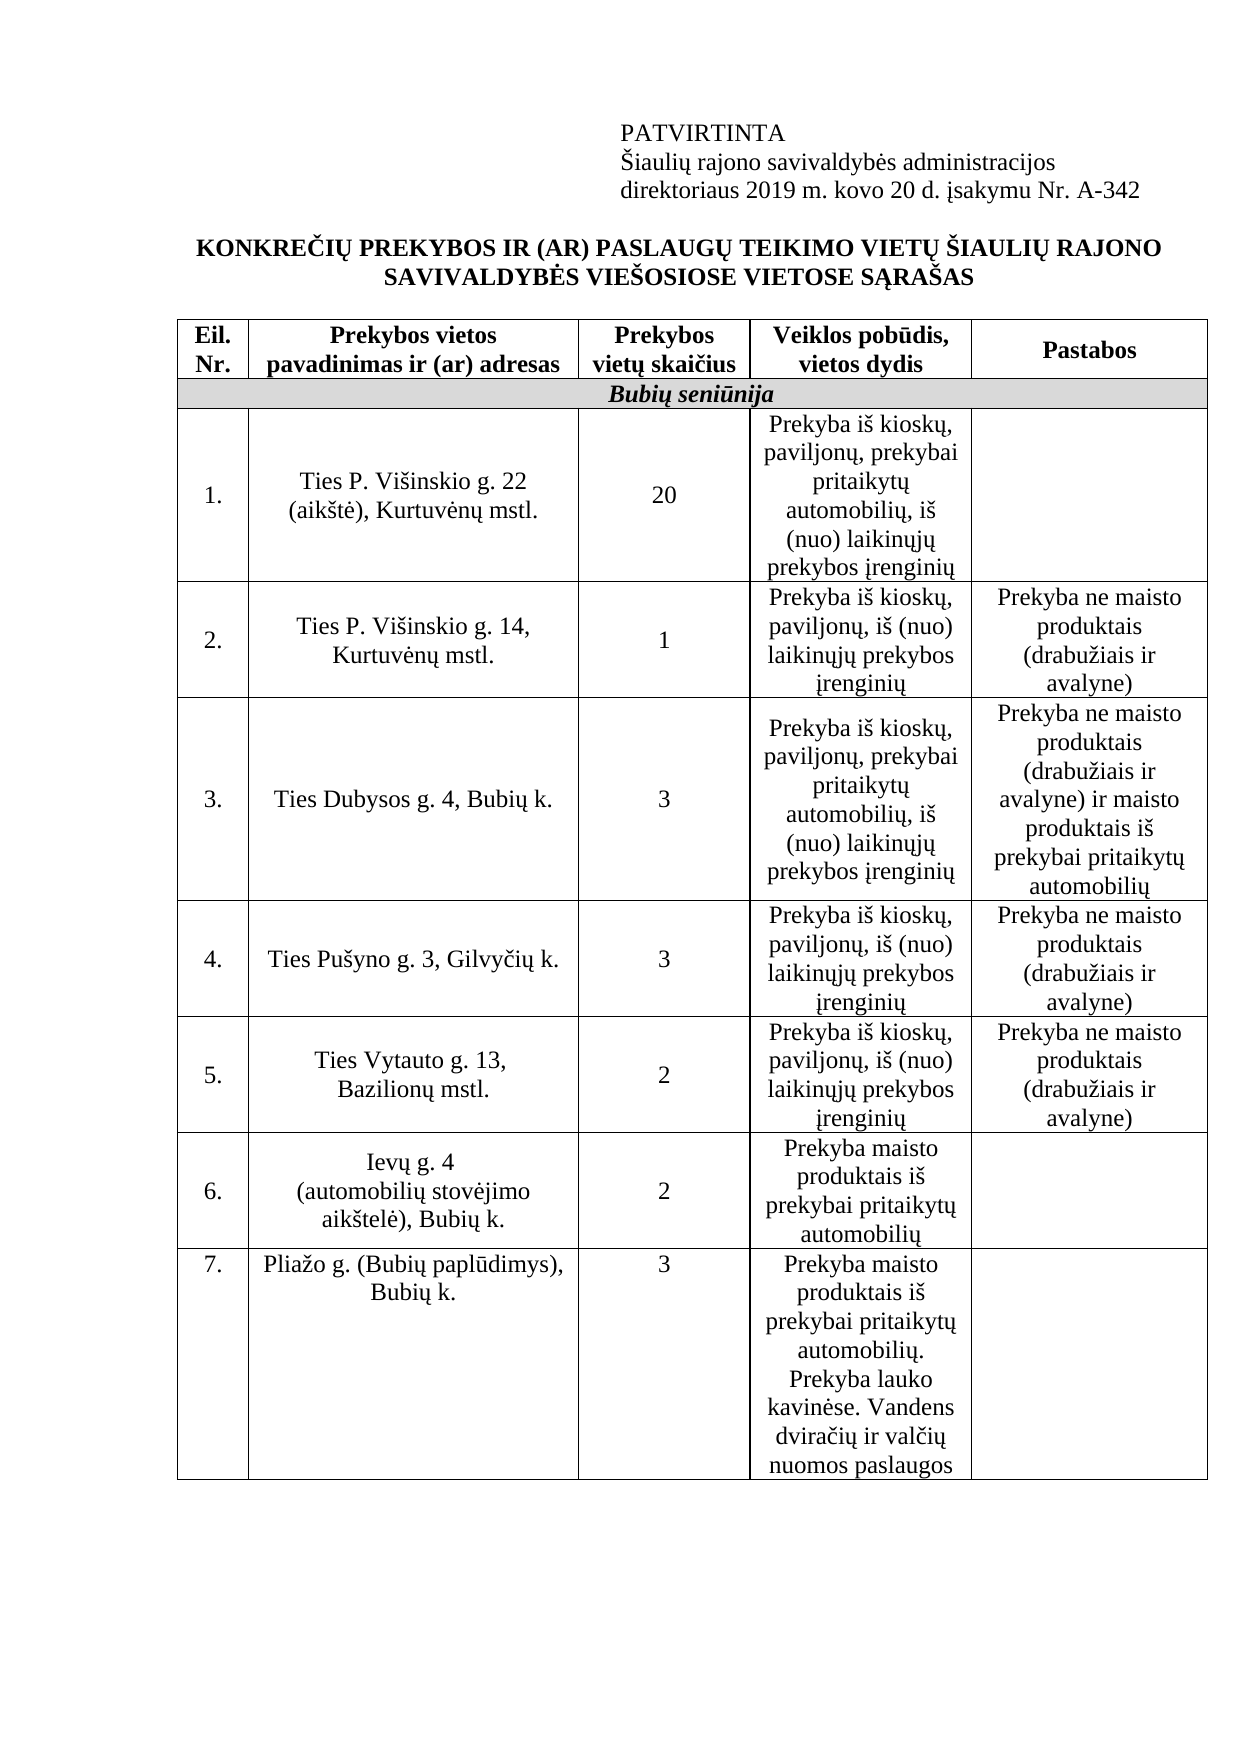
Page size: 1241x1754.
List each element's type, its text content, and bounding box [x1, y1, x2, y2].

table_cell 1. [178, 409, 248, 581]
table_cell Pliažo g. (Bubių paplūdimys), Bubių k. [249, 1249, 578, 1479]
table_header Prekybos vietos pavadinimas ir (ar) adresas [249, 320, 578, 378]
text Šiaulių rajono savivaldybės administracijos direktoriaus 2019 m. kovo 20 d. įsakymu Nr. A-342 [620, 147, 1181, 204]
table_cell 5. [178, 1017, 248, 1132]
table_cell Ties P. Višinskio g. 22 (aikštė), Kurtuvėnų mstl. [249, 409, 578, 581]
table_cell 20 [579, 409, 749, 581]
table_cell Ties Dubysos g. 4, Bubių k. [249, 698, 578, 899]
text KONKREČIŲ PREKYBOS IR (AR) PASLAUGŲ TEIKIMO VIETŲ ŠIAULIŲ RAJONO SAVIVALDYBĖS VIEŠOSIOSE VIETOSE SĄRAŠAS [177, 233, 1181, 291]
table_cell [972, 1133, 1207, 1248]
table_cell 2 [579, 1017, 749, 1132]
table_cell 7. [178, 1249, 248, 1479]
table_cell Prekyba maisto produktais iš prekybai pritaikytų automobilių [751, 1133, 971, 1248]
table_header Prekybos vietų skaičius [579, 320, 749, 378]
table_cell [972, 409, 1207, 581]
table_cell Ties P. Višinskio g. 14, Kurtuvėnų mstl. [249, 582, 578, 697]
table_cell 3 [579, 698, 749, 899]
table_cell Prekyba iš kioskų, paviljonų, iš (nuo) laikinųjų prekybos įrenginių [751, 1017, 971, 1132]
table_cell Prekyba maisto produktais iš prekybai pritaikytų automobilių. Prekyba lauko kavinėse. Vandens dviračių ir valčių nuomos paslaugos [751, 1249, 971, 1479]
table_cell 3. [178, 698, 248, 899]
table_cell Prekyba ne maisto produktais (drabužiais ir avalyne) [972, 582, 1207, 697]
table_cell 4. [178, 901, 248, 1016]
table_cell Prekyba iš kioskų, paviljonų, prekybai pritaikytų automobilių, iš (nuo) laikinųjų prekybos įrenginių [751, 409, 971, 581]
table_header Pastabos [972, 320, 1207, 378]
table_cell 3 [579, 901, 749, 1016]
table_cell Prekyba iš kioskų, paviljonų, iš (nuo) laikinųjų prekybos įrenginių [751, 901, 971, 1016]
table_header Veiklos pobūdis, vietos dydis [751, 320, 971, 378]
table_cell 2 [579, 1133, 749, 1248]
table_cell 2. [178, 582, 248, 697]
table_cell Prekyba ne maisto produktais (drabužiais ir avalyne) [972, 901, 1207, 1016]
table_cell Ties Vytauto g. 13, Bazilionų mstl. [249, 1017, 578, 1132]
table_cell Prekyba ne maisto produktais (drabužiais ir avalyne) [972, 1017, 1207, 1132]
table_cell Prekyba iš kioskų, paviljonų, iš (nuo) laikinųjų prekybos įrenginių [751, 582, 971, 697]
table_header Eil. Nr. [178, 320, 248, 378]
table_cell 6. [178, 1133, 248, 1248]
table_cell Ties Pušyno g. 3, Gilvyčių k. [249, 901, 578, 1016]
table_cell 1 [579, 582, 749, 697]
text PATVIRTINTA [620, 118, 1181, 147]
table_cell [972, 1249, 1207, 1479]
table_cell 3 [579, 1249, 749, 1479]
table_cell Bubių seniūnija [178, 379, 1207, 408]
table_cell Prekyba iš kioskų, paviljonų, prekybai pritaikytų automobilių, iš (nuo) laikinųjų prekybos įrenginių [751, 698, 971, 899]
table_cell Ievų g. 4 (automobilių stovėjimo aikštelė), Bubių k. [249, 1133, 578, 1248]
table_cell Prekyba ne maisto produktais (drabužiais ir avalyne) ir maisto produktais iš prekybai pritaikytų automobilių [972, 698, 1207, 899]
